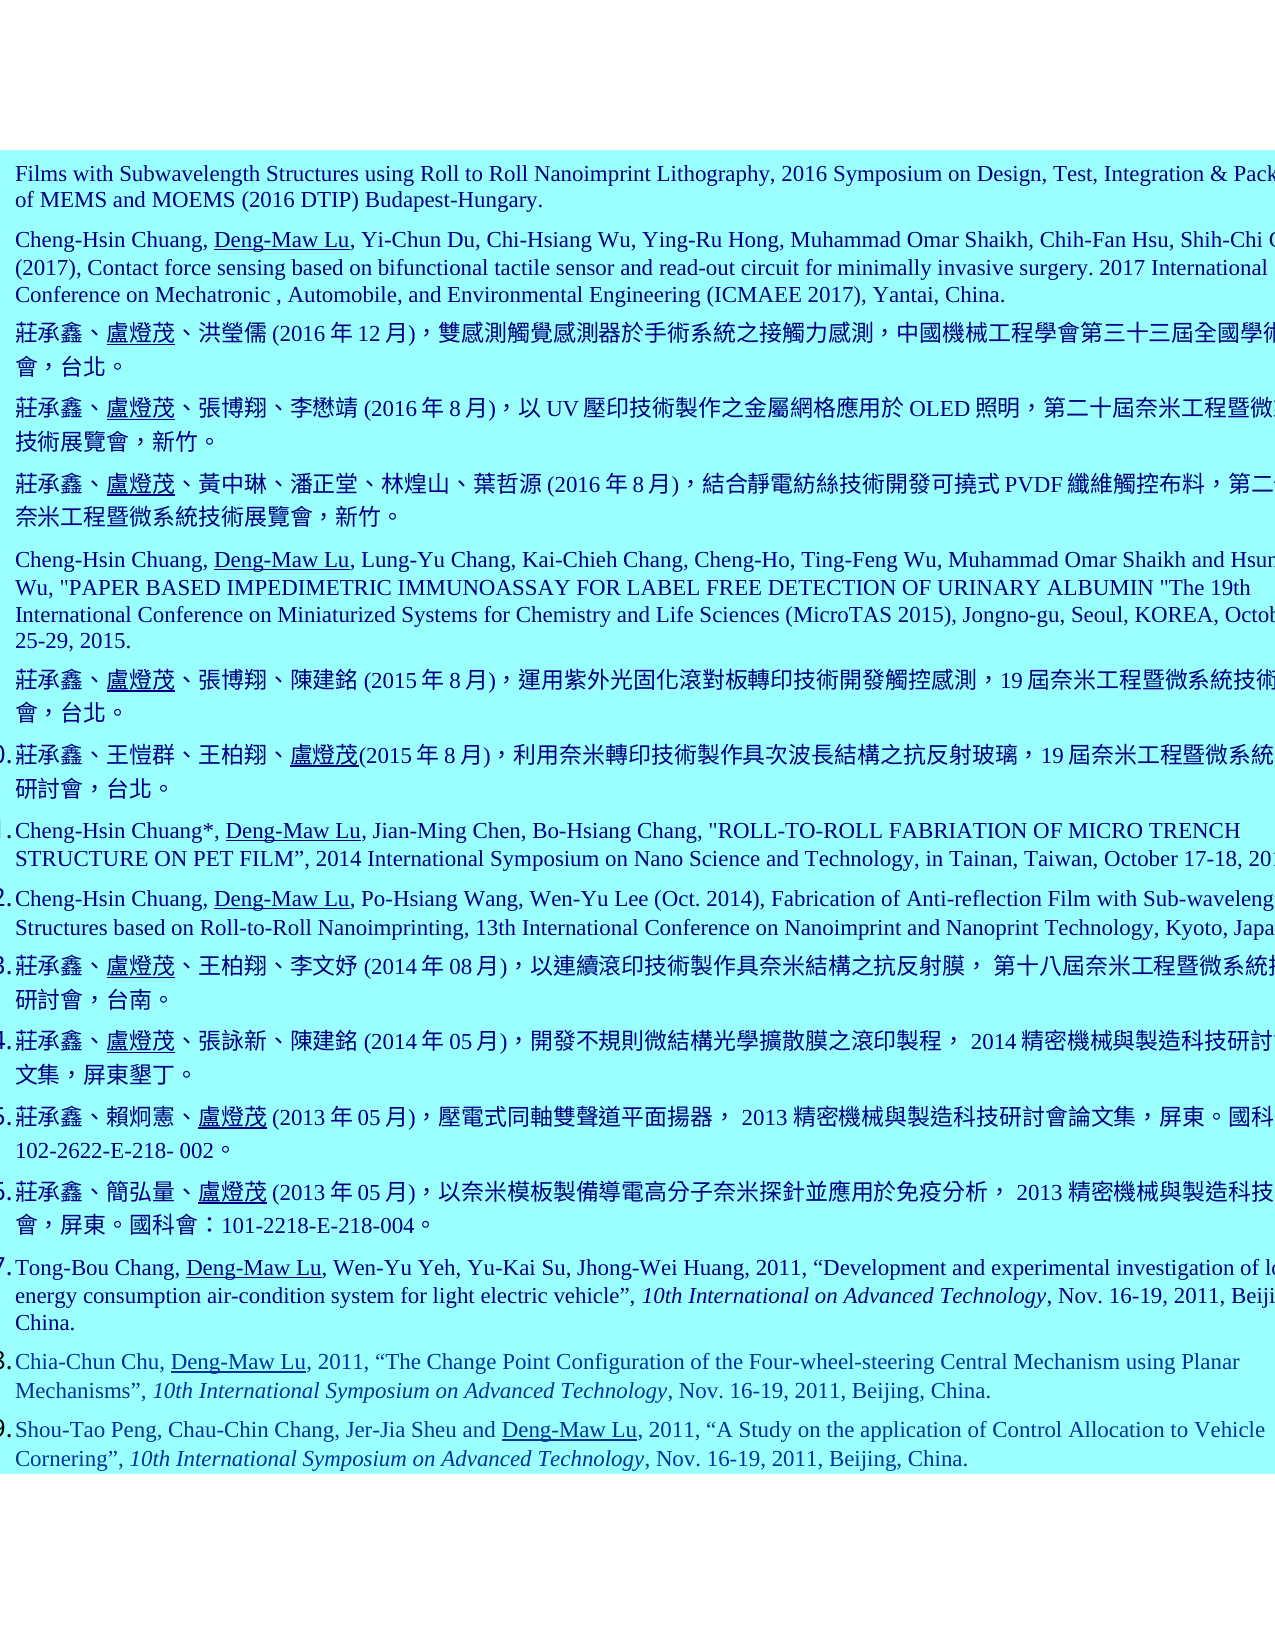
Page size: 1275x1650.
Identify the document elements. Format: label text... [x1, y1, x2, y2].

table_cell 李兆宸、林雨聖、盧建銘、盧燈茂、江山、陳震、李銘孝 (2016年12月)，奈米級鈮金屬空心粉末應用在3D列印之研究，台中。 Chao-Chen Li, Deng-Maw Lu, Chun-Hsien Li, Shun-Chanf Lin, Yu-Sheng Lin, Shan Jiang, Jian-Ming Lu, Zhen Chen, Ming-Hsiao Lee, Kuei-Shu Hsu, Teen-Hang Meen and Liang-Wen Ji (2017), A Case Study of Nanoscale Niobium Powder Applied on Laser Powder Bed Fusion 3D Printing Process. The 2017 International Conference on Innovation, Communication and Engineering (ICICE2017), China. Cheng-Hsin Chuang, Deng-Maw Lu, Po-Hsiang Wang, Wen-Yu Lee, Muhammad Omar Shaikh (2017), Fabrication of Antireflective Polymer Films with Subwavelength Structures using Roll to Roll Nanoimprint Lithography, 2016 Symposium on Design, Test, Integration & Packaging of MEMS and MOEMS (2016 DTIP) Budapest-Hungary. Cheng-Hsin Chuang, Deng-Maw Lu, Yi-Chun Du, Chi-Hsiang Wu, Ying-Ru Hong, Muhammad Omar Shaikh, Chih-Fan Hsu, Shih-Chi Chan (2017), Contact force sensing based on bifunctional tactile sensor and read-out circuit for minimally invasive surgery. 2017 International Conference on Mechatronic , Automobile, and Environmental Engineering (ICMAEE 2017), Yantai, China. 莊承鑫、盧燈茂、洪瑩儒 (2016年12月)，雙感測觸覺感測器於手術系統之接觸力感測，中國機械工程學會第三十三屆全國學術研討會，台北。 莊承鑫、盧燈茂、張博翔、李懋靖 (2016年8月)，以UV壓印技術製作之金屬網格應用於OLED照明，第二十屆奈米工程暨微系統技術展覽會，新竹。 莊承鑫、盧燈茂、黃中琳、潘正堂、林煌山、葉哲源 (2016年8月)，結合靜電紡絲技術開發可撓式PVDF纖維觸控布料，第二十屆奈米工程暨微系統技術展覽會，新竹。 Cheng-Hsin Chuang, Deng-Maw Lu, Lung-Yu Chang, Kai-Chieh Chang, Cheng-Ho, Ting-Feng Wu, Muhammad Omar Shaikh and Hsun-Pei Wu, "PAPER BASED IMPEDIMETRIC IMMUNOASSAY FOR LABEL FREE DETECTION OF URINARY ALBUMIN "The 19th International Conference on Miniaturized Systems for Chemistry and Life Sciences (MicroTAS 2015), Jongno-gu, Seoul, KOREA, October 25-29, 2015. 莊承鑫、盧燈茂、張博翔、陳建銘 (2015年8月)，運用紫外光固化滾對板轉印技術開發觸控感測，19屆奈米工程暨微系統技術研討會，台北。 莊承鑫、王愷群、王柏翔、盧燈茂(2015年8月)，利用奈米轉印技術製作具次波長結構之抗反射玻璃，19屆奈米工程暨微系統技術研討會，台北。 Cheng-Hsin Chuang*, Deng-Maw Lu, Jian-Ming Chen, Bo-Hsiang Chang, "ROLL-TO-ROLL FABRIATION OF MICRO TRENCH STRUCTURE ON PET FILM”, 2014 International Symposium on Nano Science and Technology, in Tainan, Taiwan, October 17-18, 2014. Cheng-Hsin Chuang, Deng-Maw Lu, Po-Hsiang Wang, Wen-Yu Lee (Oct. 2014), Fabrication of Anti-reflection Film with Sub-wavelength Structures based on Roll-to-Roll Nanoimprinting, 13th International Conference on Nanoimprint and Nanoprint Technology, Kyoto, Japan. 莊承鑫、盧燈茂、王柏翔、李文妤 (2014年08月)，以連續滾印技術製作具奈米結構之抗反射膜， 第十八屆奈米工程暨微系統技術研討會，台南。 莊承鑫、盧燈茂、張詠新、陳建銘 (2014年05月)，開發不規則微結構光學擴散膜之滾印製程， 2014精密機械與製造科技研討會論文集，屏東墾丁。 莊承鑫、賴炯憲、盧燈茂 (2013年05月)，壓電式同軸雙聲道平面揚器， 2013 精密機械與製造科技研討會論文集，屏東。國科會：102-2622-E-218- 002。 莊承鑫、簡弘量、盧燈茂 (2013年05月)，以奈米模板製備導電高分子奈米探針並應用於免疫分析， 2013 精密機械與製造科技研討會，屏東。國科會：101-2218-E-218-004。 Tong-Bou Chang, Deng-Maw Lu, Wen-Yu Yeh, Yu-Kai Su, Jhong-Wei Huang, 2011, “Development and experimental investigation of low energy consumption air-condition system for light electric vehicle”, 10th International on Advanced Technology, Nov. 16-19, 2011, Beijing, China. Chia-Chun Chu, Deng-Maw Lu, 2011, “The Change Point Configuration of the Four-wheel-steering Central Mechanism using Planar Mechanisms”, 10th International Symposium on Advanced Technology, Nov. 16-19, 2011, Beijing, China. Shou-Tao Peng, Chau-Chin Chang, Jer-Jia Sheu and Deng-Maw Lu, 2011, “A Study on the application of Control Allocation to Vehicle Cornering”, 10th International Symposium on Advanced Technology, Nov. 16-19, 2011, Beijing, China. Pei-Chung Chen, Deng-Maw Lu, Shou-Tao Peng, Tong-Bou Chang, 2011, “Available Residual Energy Estimation of Li-Ion Battery”, 10th International Symposium on Advanced Technology, Nov. 16-19, 2011, Beijing, China. Rong-Horng Chen, Deng-Maw Lu, Tong-Bou Chang, 2011, “Collision of gasoline drop on intake valve during SI engine fuel injection”, 10th International Symposium on Advanced Technology, Nov. 16-19, 2011, Beijing, China. T. B. Chang, D. M. Lu, R. H. Chen, S.T. Peng, P. C. Chen and W. Y. Yeh, 2010, “CFD Simulation and Experiment Investigation of a solar-Driven Ventilation Energy Saving System for Vehicles”, The 25th World Battery, Hybrid and Fuel Cell Electric Vehicle Symposium and Exhibition, p. 512, 中國深圳. D.-M. Lu and Feng-I Chang, On the Sensitivity of Interactive Damping of Scanning Near-Field Optical Microscope Probe, 2007 International Symposium on Nano Science and Technology, 373-374, 2007/11/8-9. S. H. Hsiao, H. E. Cheng and D.-M. Lu, Effects of Nickel Microcolumn Structure on the Photocurrent of Coated Titanium, 2007 International Symposium on Nano Science and Technology, 169-170, 2007/11/8-9. C. S. Ho, D.-M. Lu, C. H. Lin, C. W. Liang, M. C. Wang, Y. Z. Chen and S. H. Ho , User-Oriented Design for e-Healthcare System, The sixth International Symposium on Advanced Technology (ISAT-6), 103-104, 2007/11/4-7. F. I. Chang and D.-M. Lu, Investigations of Axial Sensitivity of Scanning Near-Field Optical Microscope Probe, The sixth International Symposium on Advanced Technology (ISAT-6), 101-102, 2007/11/4-7. 方得華、連文榤、盧燈茂和林盛勇, ECR-CVD成長奈米碳管及奈米碳團蔟之研究, 第二十二屆中國機械工程師學會 全國學術研討會, 1-6, 2005/11. 方得華、林士隆、盧燈茂和劉建惟, 壓電與電流效應對奈米氧化鋁薄膜孔隙成長機制與特性研究, 第二十二屆中國機械工程師學會 全國學術研討會, 1-6, 2005/11. 方得華、連文榤、陳冠華、盧燈茂和吳文端, 薄膜物理氣相沉積之理論與實驗研究, 第三屆微電子技術發展與應用研討會, 24-24, 2005/05. 方得華、連文榤、陳冠華、盧燈茂和吳文端, 離子束濺鍍機制之分子動力學與實驗研究, 2005精密機械與製造技術研討會, A51-A51, 2005/05. 方得華、林士隆和盧燈茂, 鋁合金氧化微結構之表面與電性分析, 2005精密機械與製造技術研討會, A31-A31, 2005/05. 李友竹、林正乾、胡洋溢、王建勛、杜金泉、 盧燈茂, Study on the Sol-Gel Synthesis Added with Oils for Spectrally Selective Coating, 第二十一屆中國機械工程師學會全國學術研討會, 0-0, 2004/11. 方得華、蕭育仁、沈善鎰、盧燈茂和張益新, 奈米La3Ga5SiO14材料之結構與發光特性研究, 第二十一屆中國機械工程師學會全國學術研討會, 3539-354, 2004/11. 瞿嘉駿、顏鴻森、盧燈茂和劉念德, 新型自行車內變速器之設計, 第七屆全國機構與機器設計學術研討會, 0-0, 2004/11 Te-Hua Fang, Deng-Maw Lu, Shih-Lung Lin, Kuan-Te Wu, Design and Fabrication of Nano-Porous Structures for Gas Sensor, 2004 International Symposium on Nano Science and Technology, 154-155, 2004/11. C. R. Lin, Y. M. Chu, S. C. Wang, K. J. Lin and D. M. Lu, Magnetic Properties of Magnetite Nanoparticles Prepared by Mechanochemical Reaction, 2004 International Symposium on Nano Science and Technology, 168-174, 2004/11. C. R. Lin, Y. M. Chu, K. J. Lin, S. C. Wang and D. M. Lu, Magnetic Properties of Nanosized Sr2CrReO6 Powders Prepared by a Combustion Synthesis Process, 2004 International Symposium on Nano Science and Technology, 181-186, 2004/11. K. M. Lin, K. J. Lin, and D. M. Lu, Implement and Set-up of PC Cluster for Molecular Dynamics Simulation of SiGe Materials, 2004 International Symposium on Nano Science and Technology, 259-260, 2004/11. T. L. Sung, C. W. Chang, Y. C. M. Li, J. X. Wang, K. J. Do and D. M. Lu, Study on the Performance of Spectrally Selective Coating by Sol-Gel Method, 2004 International Symposium on Nano Science and Technology, 279-280, 2004/11. 魏肇治、盧燈茂和黃文敏, 劈腿裝置之創新設計, 第六屆全國機構與機器設計學術研討會論文集, 0-0, 2003/11. C. C. Tu, Y. C. M. Li, C. R. Lin, S. C. Wang, D. M. Lu, S. K. Loyalka, Study on the Sol-gel Method for Spectrally Selective Coating, 2003 International Symposium on Nano Science and Technology, 87-88, 2003/11. Y. M. Chu, C. R. Lin, S. C. Wang, D. M. Lu, Magnetic Properties of Nanosized Sr2CrReO6 Powders Prepared by a Combustion Synthesis Process, 2003 International Symposium on Nano Science and Technology, 149-150, 2003/11. Y. C. M. Li, J. X. Wang, S. C. Wang, C.. R. Lin, D. M. Lu, S. K. Loyalka, Theoretical Study on the Surface Effect of Nano-Scale Particles, 2003 International Symposium on Nano Science and Technology, 241-242, 2003/11. 李友竹、陶惟翰、王聖璋、林春榮和盧燈茂, Theoretical Study on the Surface Tension of Nano-Scale Particles, 2003年氣膠科技研討會論文集, 0-0, 2003/10. Chun-Long Lin, Te-Hua Fang, Deng-Maw Lu, Magnetic properties of nanocrystalline lead ferrite prepared by the polymerized complex method, International Symposium on Advanced Technology (ISAT-1st:Nanotechnology & its Related Sciences, 19-19, 2002/12. Te-Hua Fang, Chun-Long Lin, Deng-Maw Lu, Cheng-I Weng, Nanolithography of thin films with scanning probe microscopy, International Symposium on Advanced Technology (ISAT-1st:Nanotechnology & its Related Sciences, 9-9, 2002/11. Chun-Long Lin, Deng-Maw Lu, Te-Hua Fang, Annealing effects on structural and magnetic behaviour of Cr2O3 nanoparticles prepared by the combustion method, International Symposium on Advanced Technology (ISAT-1st:Nanotechnology & its Related Sciences, 20-20, 2002/11. 盧燈茂, 對稱型球面四桿機構之耦桿點曲線列線圖, 第十六屆技職研討會論文集, 529-536, 2001/05. 盧燈茂、黃家貞、鍾清泰、胡國進和鍾志宗, 電動坐臥兩用床, 第十五屆技職研討會作品展示, 0-0, 2000/05. 盧燈茂, 縮放機構之運動設計與應用, 第二屆全國機構與機器設計學術研討會論文集, 77-82, 1999/12. 盧燈茂, 應用交比於PP-P-P型運動之球面四桿機構之尺寸合成, 第十四屆技職研討會, 295-300, 1999/05. 盧燈茂, 具兩特定尖點耦桿點曲線之球面四桿機構之合成, 第一屆全國機構與機器設計學術研討會論文集, 77-82, 1998/12. D. M. Lu, Nomogram for Spherical Symmetric Coupler Curve and Its Application, Proceedings of the 14th National Conference on Mechanical Engineering CSME, 273-277, 1997/12. D. M. Lu, Dimensional Synthesis of Spherical Four-bar Mechanisms with PPP-P Motion Problem, Proceedings of the 12th Technological and Vocational Education Conference, 239-244, 1997/05. D. M. Lu, A Study on the Planar Six-link Kinematic Chain with One Multiple Joint and One Prismatic Pair, Proceedings of the 8th Technological and Vocational Education Conference, 0-0, 1993/05. D. M. Lu and W. M. Hwang, A Study on the Sketch of Planar Kinematic Chains, Proceedings of the 3rd Technological and Vocational Education Conference, 81-86, 1988/05. [0, 150, 1275, 1474]
